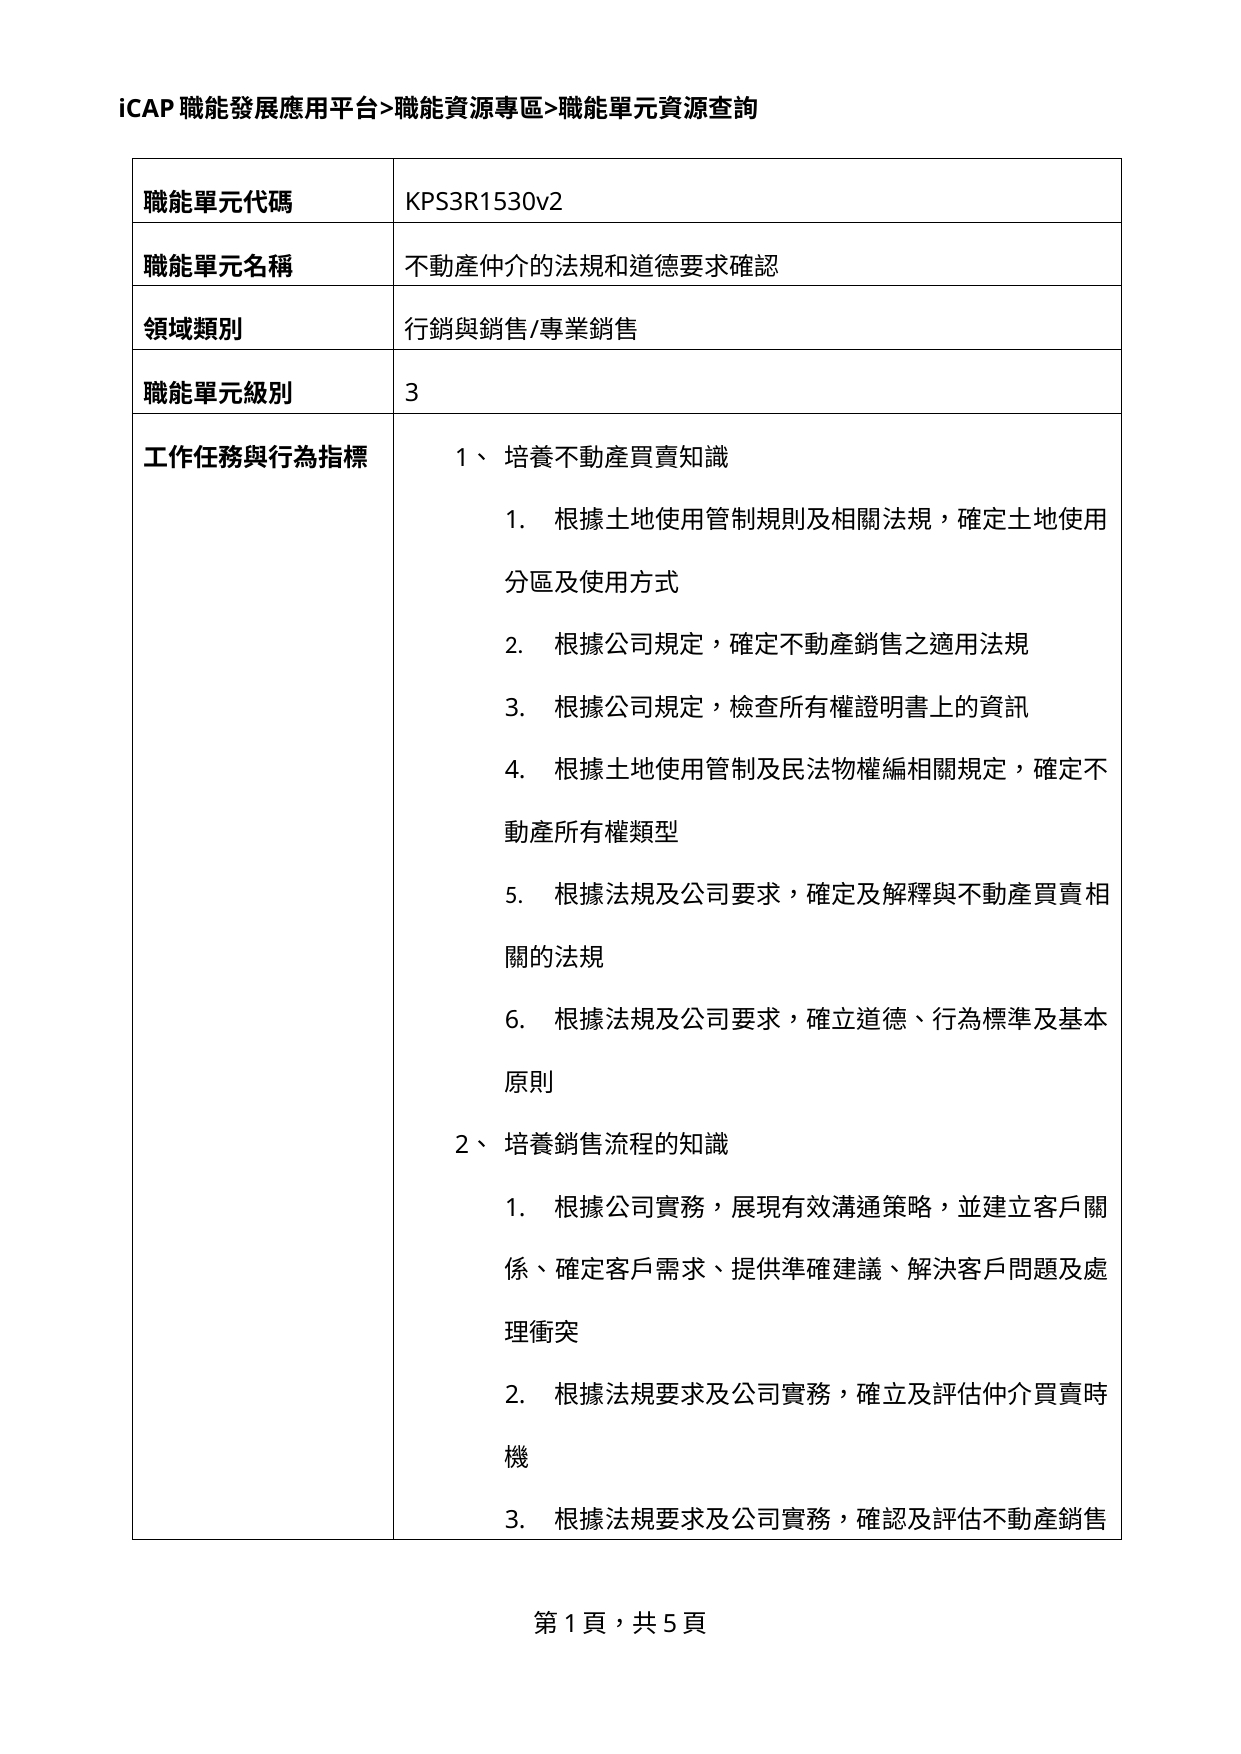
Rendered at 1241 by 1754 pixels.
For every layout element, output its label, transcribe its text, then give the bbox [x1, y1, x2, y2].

table_cell 職能單元級別 [133, 350, 393, 412]
table_cell 3 [394, 350, 1121, 412]
table_cell 工作任務與行為指標 [133, 414, 393, 1538]
table_cell 行銷與銷售/專業銷售 [394, 286, 1121, 349]
table_cell 領域類別 [133, 286, 393, 349]
table_header 職能單元代碼 [133, 159, 393, 222]
table_cell 職能單元名稱 [133, 223, 393, 285]
table_cell 培養不動產買賣知識 根據土地使用管制規則及相關法規，確定土地使用分區及使用方式 根據公司規定，確定不動產銷售之適用法規 根據公司規定，檢查所有權證明書上的資訊 根據土地使用管制及民法物權編相關規定，確定不動產所有權類型 根據法規及公司要求，確定及解釋與不動產買賣相關的法規 根據法規及公司要求，確立道德、行為標準及基本原則 培養銷售流程的知識 根據公司實務，展現有效溝通策略，並建立客戶關係、確定客戶需求、提供準確建議、解決客戶問題及處理衝突 根據法規要求及公司實務，確立及評估仲介買賣時機 根據法規要求及公司實務，確認及評估不動產銷售的模式 根據法規要求及公司實務，確認買賣定型化契約及不動產說明書 根據法規要求及公司實務，確認簽約程序及買賣程序 確定營業員的角色和責任 根據法規要求及公司實務，確認不動產營業員與公司間的關係 根據法規要求及公司實務，確認、解釋及評估營業員的角色和責任，包括一般公開資料規定 根據法規要求及公司實務，確認、解釋並遵守買賣不動產的限制和違反限制的制裁 根據法規要求及公司實務，確認並計算佣金 [394, 414, 1121, 1538]
table_header KPS3R1530v2 [394, 159, 1121, 222]
table_cell 不動產仲介的法規和道德要求確認 [394, 223, 1121, 285]
